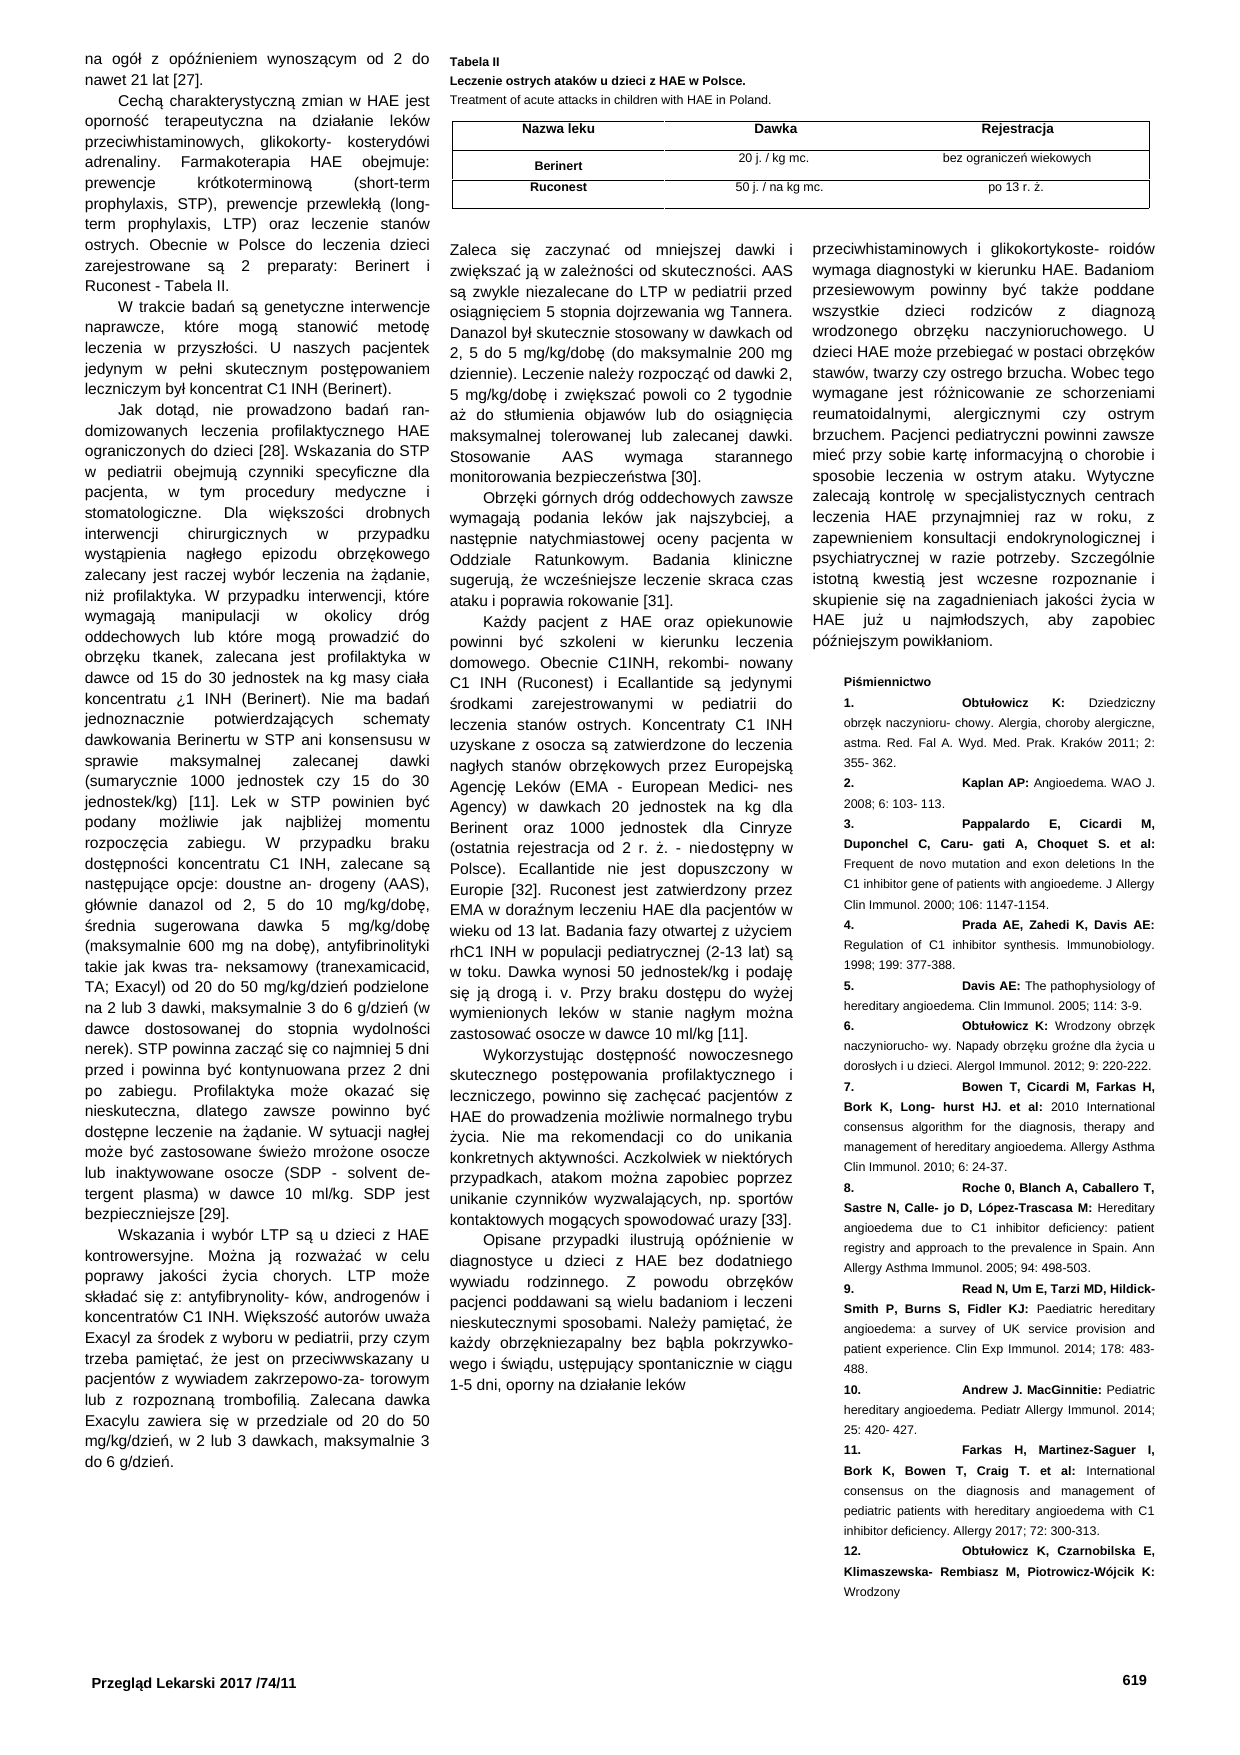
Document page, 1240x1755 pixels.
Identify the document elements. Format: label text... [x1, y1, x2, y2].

text W trakcie badań są genetyczne inter­wencje naprawcze, które mogą stanowić metodę leczenia w przyszłości. U naszych pacjentek jedynym w pełni skutecznym po­stępowaniem leczniczym był koncentrat C1 INH (Berinert). [84, 298, 430, 398]
text Zaleca się zaczynać od mniejszej dawki i zwiększać ją w zależności od skutecz­ności. AAS są zwykle niezalecane do LTP w pediatrii przed osiągnięciem 5 stopnia dojrzewania wg Tannera. Danazol był sku­tecznie stosowany w dawkach od 2, 5 do 5 mg/kg/dobę (do maksymalnie 200 mg dziennie). Leczenie należy rozpocząć od dawki 2, 5 mg/kg/dobę i zwiększać powoli co 2 tygodnie aż do stłumienia objawów lub do osiągnięcia maksymalnej tolerowa­nej lub zalecanej dawki. Stosowanie AAS wymaga starannego monitorowania bez­pieczeństwa [30]. [449, 241, 793, 486]
text Leczenie ostrych ataków u dzieci z HAE w Polsce. Treatment of acute attacks in children with HAE in Poland. [449, 73, 804, 107]
text przeciwhistaminowych i glikokortykoste- roidów wymaga diagnostyki w kierunku HAE. Badaniom przesiewowym powinny być także poddane wszystkie dzieci ro­dziców z diagnozą wrodzonego obrzęku naczynioruchowego. U dzieci HAE może przebiegać w postaci obrzęków stawów, twarzy czy ostrego brzucha. Wobec tego wymagane jest różnicowanie ze schorze­niami reumatoidalnymi, alergicznymi czy ostrym brzuchem. Pacjenci pediatryczni powinni zawsze mieć przy sobie kartę in­formacyjną o chorobie i sposobie leczenia w ostrym ataku. Wytyczne zalecają kontro­lę w specjalistycznych centrach leczenia HAE przynajmniej raz w roku, z zapewnie­niem konsultacji endokrynologicznej i psy­chiatrycznej w razie potrzeby. Szczególnie istotną kwestią jest wczesne rozpoznanie i skupienie się na zagadnieniach jakości życia w HAE już u najmłodszych, aby za­pobiec późniejszym powikłaniom. [812, 239, 1155, 649]
text Tabela II [449, 54, 804, 69]
list Bowen T, Cicardi M, Farkas H, Bork K, Long- hurst HJ. et al: 2010 International consensus algorithm for the diagnosis, therapy and manage­ment of hereditary angioedema. Allergy Asthma Clin Immunol. 2010; 6: 24-37. [844, 1079, 1155, 1174]
table_header Rejestracja [886, 122, 1149, 150]
text Opisane przypadki ilustrują opóźnie­nie w diagnostyce u dzieci z HAE bez dodatniego wywiadu rodzinnego. Z po­wodu obrzęków pacjenci poddawani są wielu badaniom i leczeni nieskutecznymi sposobami. Należy pamiętać, że każdy obrzękniezapalny bez bąbla pokrzywko­wego i świądu, ustępujący spontanicznie w ciągu 1-5 dni, oporny na działanie leków [449, 1231, 793, 1393]
text Wskazania i wybór LTP są u dzieci z HAE kontrowersyjne. Można ją rozwa­żać w celu poprawy jakości życia chorych. LTP może składać się z: antyfibrynolity- ków, androgenów i koncentratów C1 INH. Większość autorów uważa Exacyl za śro­dek z wyboru w pediatrii, przy czym trze­ba pamiętać, że jest on przeciwwskazany u pacjentów z wywiadem zakrzepowo-za- torowym lub z rozpoznaną trombofilią. Za­lecana dawka Exacylu zawiera się w prze­dziale od 20 do 50 mg/kg/dzień, w 2 lub 3 dawkach, maksymalnie 3 do 6 g/dzień. [84, 1226, 430, 1471]
list Read N, Um E, Tarzi MD, Hildick-Smith P, Burns S, Fidler KJ: Paediatric hereditary angioedema: a survey of UK service provision and patient expe­rience. Clin Exp Immunol. 2014; 178: 483-488. [844, 1281, 1155, 1376]
text Przegląd Lekarski 2017 /74/11 [91, 1674, 322, 1691]
text Cechą charakterystyczną zmian w HAE jest oporność terapeutyczna na działanie leków przeciwhistaminowych, glikokorty- kosterydówi adrenaliny. Farmakoterapia HAE obejmuje: prewencje krótkoterminową (short-term prophylaxis, STP), prewencje przewlekłą (long-term prophylaxis, LTP) oraz leczenie stanów ostrych. Obecnie w Polsce do leczenia dzieci zarejestrowane są 2 pre­paraty: Berinert i Ruconest - Tabela II. [84, 91, 430, 295]
list Kaplan AP: Angioedema. WAO J. 2008; 6: 103- 113. [844, 776, 1155, 811]
list Obtułowicz K, Czarnobilska E, Klimaszewska- Rembiasz M, Piotrowicz-Wójcik K: Wrodzony [844, 1544, 1155, 1599]
text Obrzęki górnych dróg oddechowych za­wsze wymagają podania leków jak najszyb­ciej, a następnie natychmiastowej oceny pacjenta w Oddziale Ratunkowym. Badania kliniczne sugerują, że wcześniejsze lecze­nie skraca czas ataku i poprawia rokowa­nie [31]. [449, 488, 793, 610]
text Jak dotąd, nie prowadzono badań ran- domizowanych leczenia profilaktycznego HAE ograniczonych do dzieci [28]. Wska­zania do STP w pediatrii obejmują czynniki specyficzne dla pacjenta, w tym procedury medyczne i stomatologiczne. Dla większo­ści drobnych interwencji chirurgicznych w przypadku wystąpienia nagłego epizo­du obrzękowego zalecany jest raczej wy­bór leczenia na żądanie, niż profilaktyka. W przypadku interwencji, które wymagają manipulacji w okolicy dróg oddechowych lub które mogą prowadzić do obrzęku tka­nek, zalecana jest profilaktyka w dawce od 15 do 30 jednostek na kg masy ciała kon­centratu ¿1 INH (Berinert). Nie ma badań jednoznacznie potwierdzających schematy dawkowania Berinertu w STP ani konsen­susu w sprawie maksymalnej zalecanej dawki (sumarycznie 1000 jednostek czy 15 do 30 jednostek/kg) [11]. Lek w STP powi­nien być podany możliwie jak najbliżej mo­mentu rozpoczęcia zabiegu. W przypadku braku dostępności koncentratu C1 INH, za­lecane są następujące opcje: doustne an- drogeny (AAS), głównie danazol od 2, 5 do 10 mg/kg/dobę, średnia sugerowana daw­ka 5 mg/kg/dobę (maksymalnie 600 mg na dobę), antyfibrinolityki takie jak kwas tra- neksamowy (tranexamicacid, TA; Exacyl) od 20 do 50 mg/kg/dzień podzielone na 2 lub 3 dawki, maksymalnie 3 do 6 g/dzień (w dawce dostosowanej do stopnia wydol­ności nerek). STP powinna zacząć się co najmniej 5 dni przed i powinna być konty­nuowana przez 2 dni po zabiegu. Profilak­tyka może okazać się nieskuteczna, dlate­go zawsze powinno być dostępne leczenie na żądanie. W sytuacji nagłej może być zastosowane świeżo mrożone osocze lub inaktywowane osocze (SDP - solvent de­tergent plasma) w dawce 10 ml/kg. SDP jest bezpieczniejsze [29]. [84, 401, 430, 1223]
table_header Dawka [665, 122, 886, 150]
table_cell bez ograniczeń wiekowych [886, 151, 1149, 179]
list Roche 0, Blanch A, Caballero T, Sastre N, Calle- jo D, López-Trascasa M: Hereditary angioedema due to C1 inhibitor deficiency: patient registry and approach to the prevalence in Spain. Ann Allergy Asthma Immunol. 2005; 94: 498-503. [844, 1180, 1155, 1275]
list Obtułowicz K: Dziedziczny obrzęk naczynioru- chowy. Alergia, choroby alergiczne, astma. Red. Fal A. Wyd. Med. Prak. Kraków 2011; 2: 355- 362. [844, 695, 1155, 770]
table_cell 20 j. / kg mc. [665, 151, 886, 179]
list Obtułowicz K: Wrodzony obrzęk naczyniorucho- wy. Napady obrzęku groźne dla życia u dorosłych i u dzieci. Alergol Immunol. 2012; 9: 220-222. [844, 1018, 1155, 1073]
table_cell po 13 r. ż. [886, 181, 1149, 208]
text Każdy pacjent z HAE oraz opiekunowie powinni być szkoleni w kierunku leczenia domowego. Obecnie C1INH, rekombi- nowany C1 INH (Ruconest) i Ecallantide są jedynymi środkami zarejestrowanymi w pediatrii do leczenia stanów ostrych. Koncentraty C1 INH uzyskane z oso­cza są zatwierdzone do leczenia nagłych stanów obrzękowych przez Europejską Agencję Leków (EMA - European Medici- nes Agency) w dawkach 20 jednostek na kg dla Berinent oraz 1000 jednostek dla Cinryze (ostatnia rejestracja od 2 r. ż. - nie­dostępny w Polsce). Ecallantide nie jest dopuszczony w Europie [32]. Ruconest jest zatwierdzony przez EMA w doraźnym leczeniu HAE dla pacjentów w wieku od 13 lat. Badania fazy otwartej z użyciem rhC1 INH w populacji pediatrycznej (2-13 lat) są w toku. Dawka wynosi 50 jednostek/kg i podaję się ją drogą i. v. Przy braku dostępu do wyżej wymienionych leków w stanie na­głym można zastosować osocze w dawce 10 ml/kg [11]. [449, 612, 793, 1043]
table_cell Berinert [453, 151, 664, 179]
list Farkas H, Martinez-Saguer I, Bork K, Bowen T, Craig T. et al: International consensus on the diag­nosis and management of pediatric patients with hereditary angioedema with C1 inhibitor deficiency. Allergy 2017; 72: 300-313. [844, 1443, 1155, 1538]
list Pappalardo E, Cicardi M, Duponchel C, Caru- gati A, Choquet S. et al: Frequent de novo muta­tion and exon deletions In the C1 inhibitor gene of patients with angioedeme. J Allergy Clin Immunol. 2000; 106: 1147-1154. [844, 816, 1155, 912]
list Davis AE: The pathophysiology of hereditary an­gioedema. Clin Immunol. 2005; 114: 3-9. [844, 978, 1155, 1013]
table_cell 50 j. / na kg mc. [665, 181, 886, 208]
text na ogół z opóźnieniem wynoszącym od 2 do nawet 21 lat [27]. [84, 50, 430, 89]
text Piśmiennictwo [812, 675, 1155, 689]
table_cell Ruconest [453, 181, 664, 208]
list Prada AE, Zahedi K, Davis AE: Regulation of C1 inhibitor synthesis. Immunobiology. 1998; 199: 377-388. [844, 917, 1155, 972]
text 619 [1122, 1672, 1152, 1689]
table_header Nazwa leku [453, 122, 664, 150]
text Wykorzystując dostępność nowocze­snego skutecznego postępowania profi­laktycznego i leczniczego, powinno się za­chęcać pacjentów z HAE do prowadzenia możliwie normalnego trybu życia. Nie ma rekomendacji co do unikania konkretnych aktywności. Aczkolwiek w niektórych przy­padkach, atakom można zapobiec poprzez unikanie czynników wyzwalających, np. sportów kontaktowych mogących spowo­dować urazy [33]. [449, 1045, 793, 1228]
list Andrew J. MacGinnitie: Pediatric hereditary an­gioedema. Pediatr Allergy Immunol. 2014; 25: 420- 427. [844, 1382, 1155, 1437]
